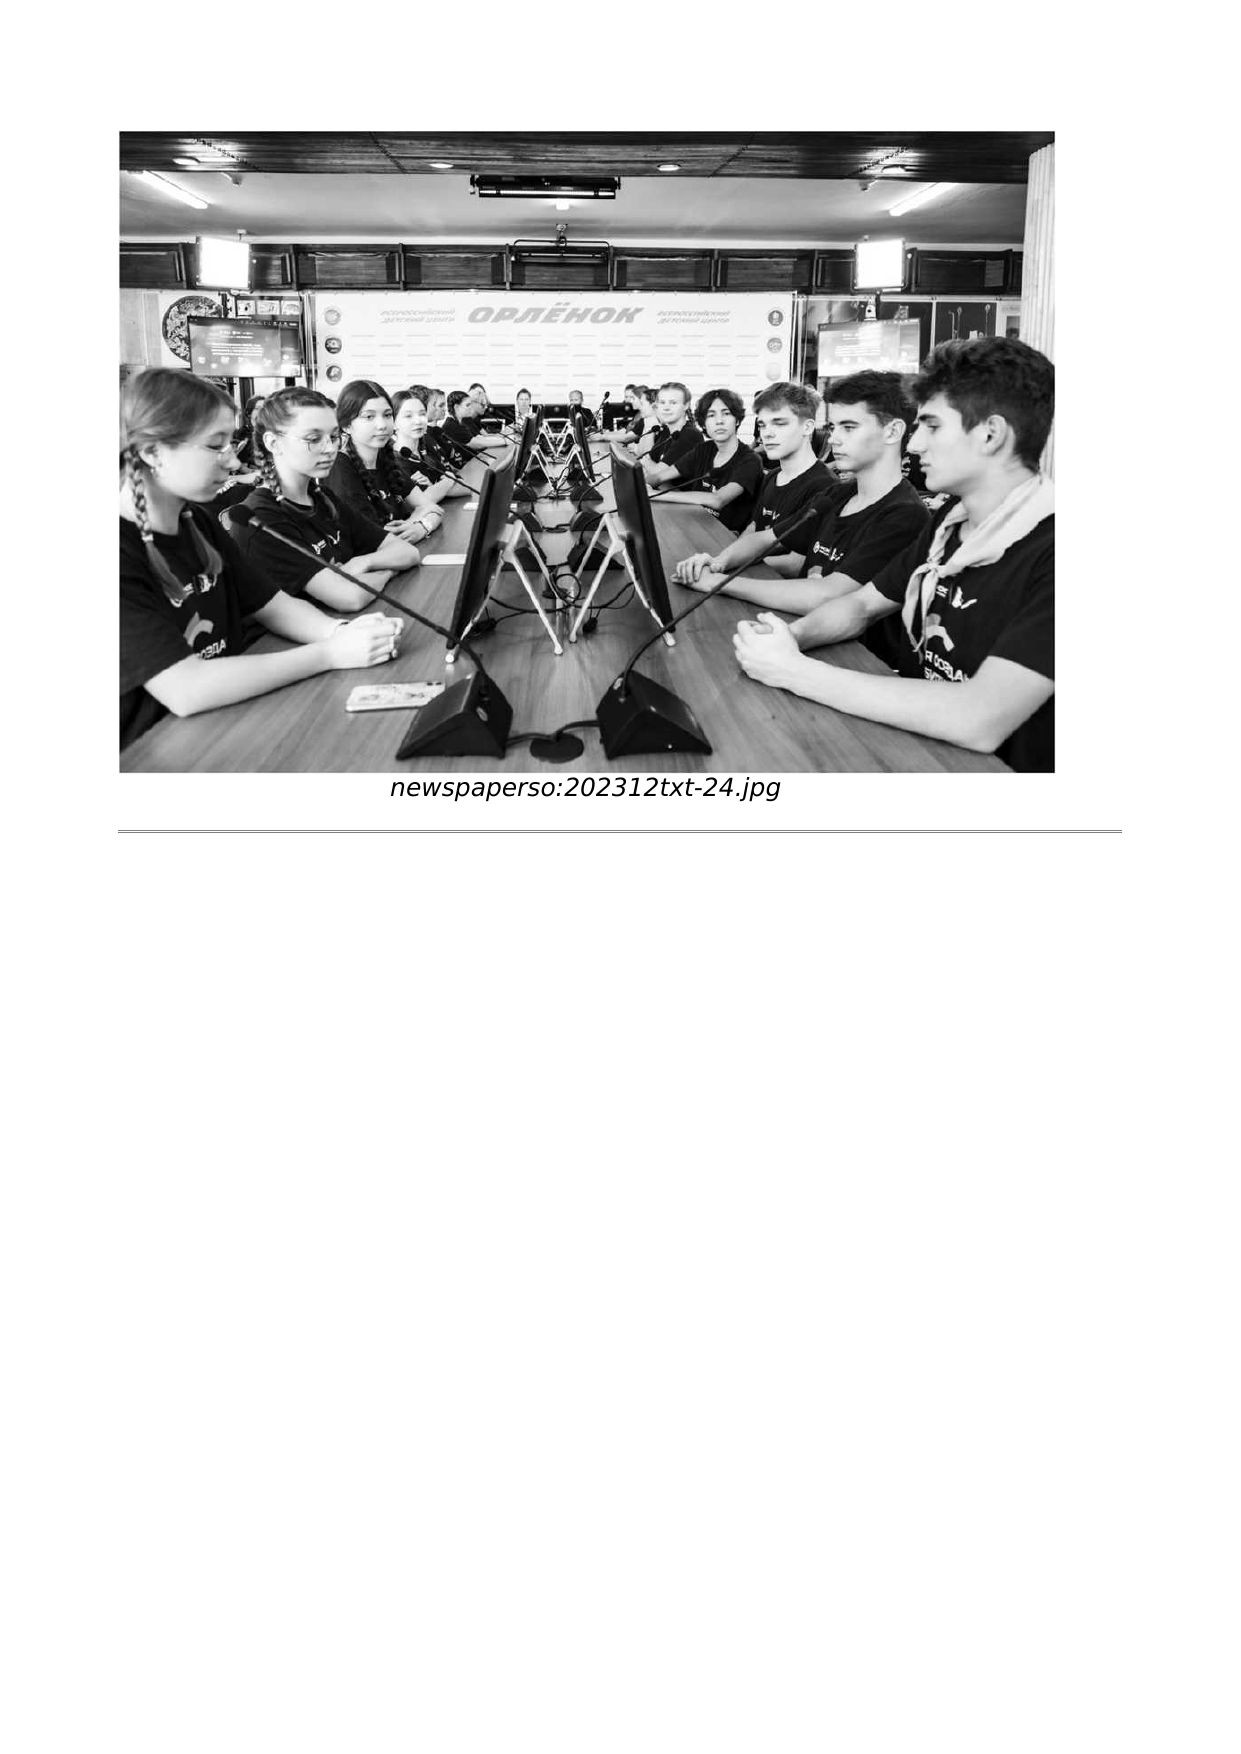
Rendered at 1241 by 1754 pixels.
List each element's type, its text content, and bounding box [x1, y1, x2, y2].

picture [118, 130, 1056, 774]
text newspaperso:202312txt-24.jpg [118, 774, 1056, 803]
